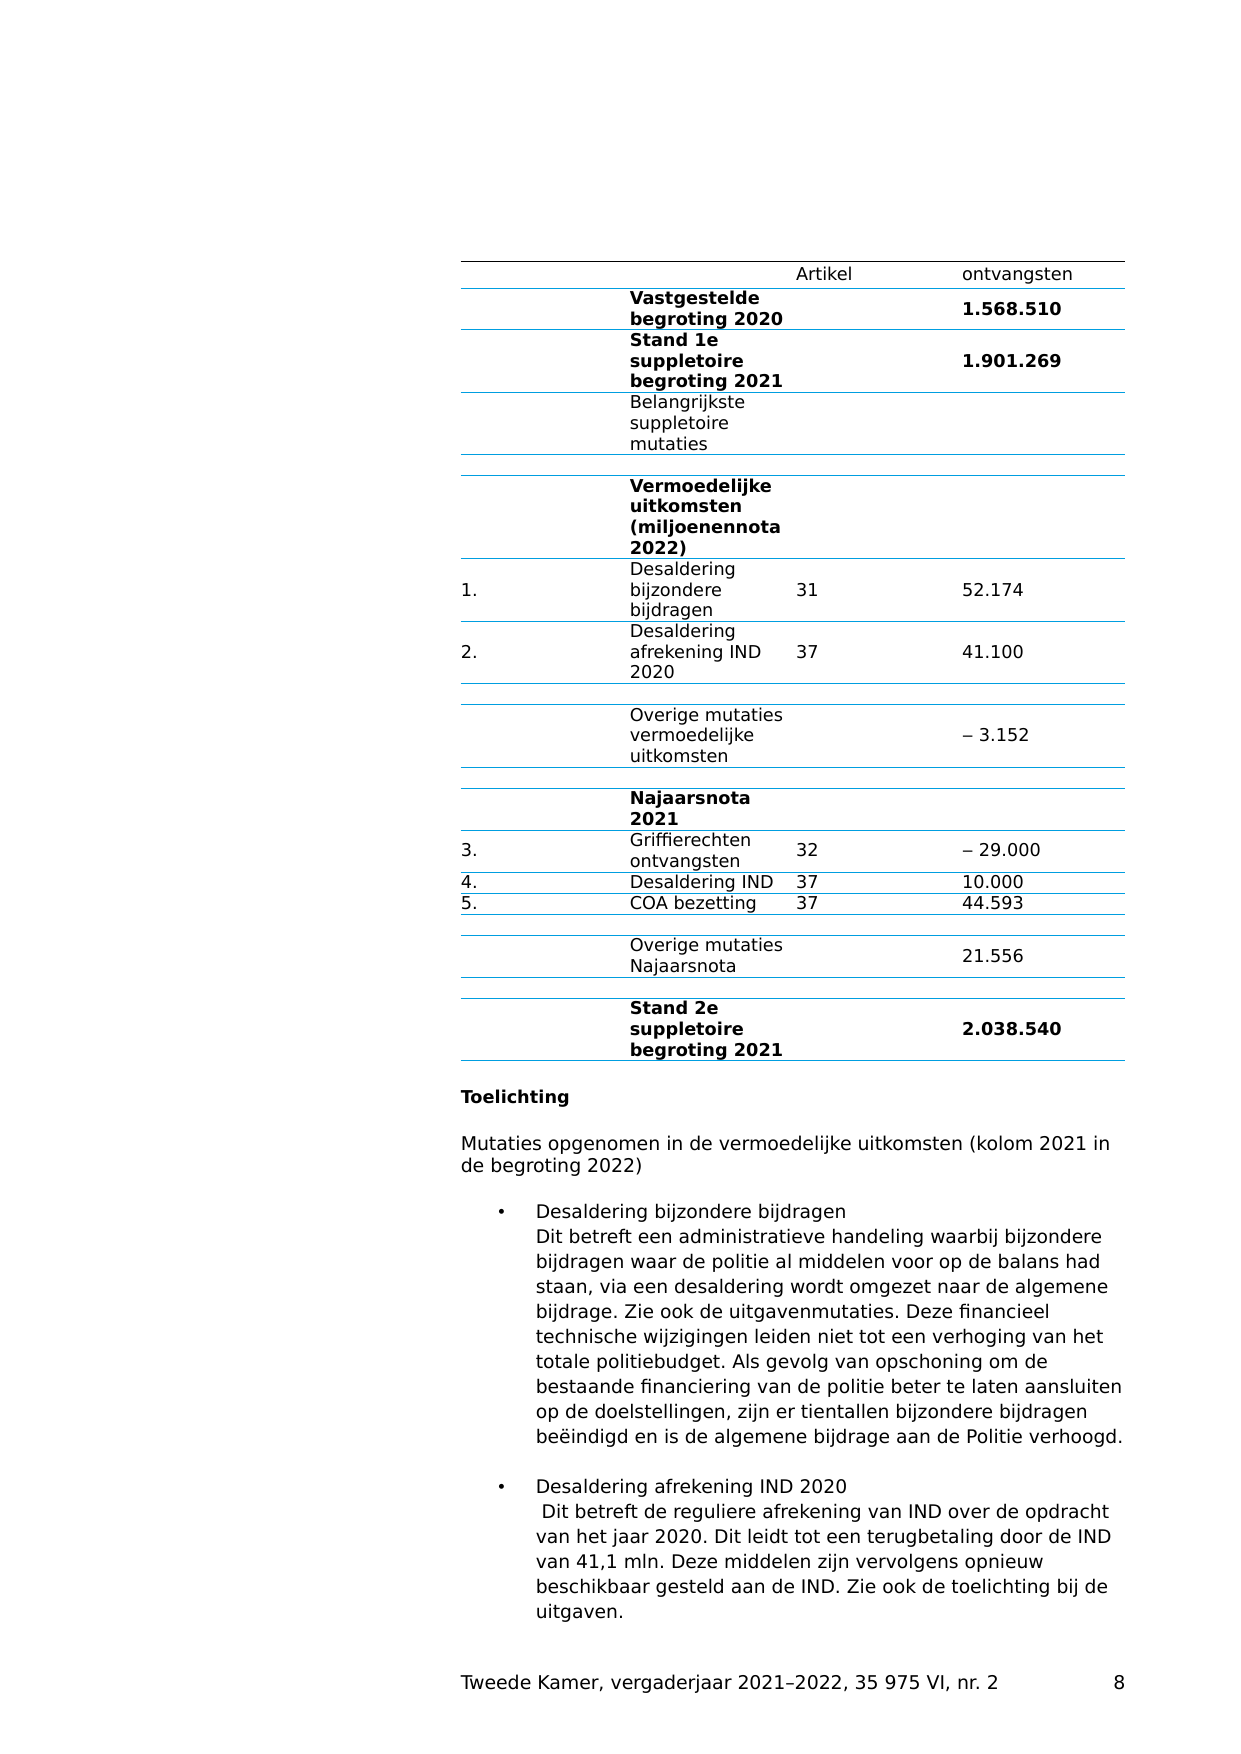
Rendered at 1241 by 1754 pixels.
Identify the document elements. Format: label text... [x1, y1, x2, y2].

table_cell [461, 768, 627, 788]
table_cell [793, 455, 959, 475]
table_cell [959, 915, 1125, 935]
table_cell [461, 330, 627, 392]
table_cell [959, 393, 1125, 454]
table_cell 44.593 [959, 894, 1125, 914]
table_cell [461, 289, 627, 329]
table_cell Desaldering bijzondere bijdragen [627, 559, 793, 621]
table_header Tabel 2 Belangrijkste suppletoire ontvangstenmutaties 2021 (Tweede suppletoire begroting) (Bedragen x € 1.000) [461, 213, 1125, 261]
table_cell [793, 476, 959, 558]
table_cell [461, 455, 627, 475]
table_cell [627, 262, 793, 288]
table_cell [793, 999, 959, 1060]
table_cell Vermoedelijke uitkomsten (miljoenennota 2022) [627, 476, 793, 558]
table_cell [793, 289, 959, 329]
table_cell [959, 789, 1125, 829]
table_cell 10.000 [959, 873, 1125, 892]
table_cell [959, 476, 1125, 558]
table_cell 41.100 [959, 622, 1125, 683]
list Desaldering bijzondere bijdragen Dit betreft een administratieve handeling waarbij bijzondere bijdragen waar de politie al middelen voor op de balans had staan, via een desaldering wordt omgezet naar de algemene bijdrage. Zie ook de uitgavenmutaties. Deze financieel technische wijzigingen leiden niet tot een verhoging van het totale politiebudget. Als gevolg van opschoning om de bestaande financiering van de politie beter te laten aansluiten op de doelstellingen, zijn er tientallen bijzondere bijdragen beëindigd en is de algemene bijdrage aan de Politie verhoogd. [498, 1198, 1125, 1473]
table_cell [461, 789, 627, 829]
table_cell Vastgestelde begroting 2020 [627, 289, 793, 329]
table_cell Najaarsnota 2021 [627, 789, 793, 829]
table_cell 2.038.540 [959, 999, 1125, 1060]
table_cell Artikel [793, 262, 959, 288]
table_cell 37 [793, 873, 959, 892]
table_cell 31 [793, 559, 959, 621]
table_cell [627, 915, 793, 935]
table_cell 21.556 [959, 936, 1125, 977]
table_cell [793, 768, 959, 788]
table_cell Griffierechten ontvangsten [627, 831, 793, 871]
table_cell [959, 978, 1125, 998]
table_cell 37 [793, 894, 959, 914]
table_cell COA bezetting [627, 894, 793, 914]
table_cell [461, 684, 627, 704]
table_cell [793, 978, 959, 998]
table_cell 2. [461, 622, 627, 683]
table_cell [793, 684, 959, 704]
text Mutaties opgenomen in de vermoedelijke uitkomsten (kolom 2021 in de begroting 2022) [461, 1111, 1125, 1198]
table_cell Belangrijkste suppletoire mutaties [627, 393, 793, 454]
table_cell [959, 455, 1125, 475]
table_cell [461, 476, 627, 558]
table_cell [461, 393, 627, 454]
table_cell Overige mutaties vermoedelijke uitkomsten [627, 705, 793, 767]
table_cell [793, 330, 959, 392]
table_cell [627, 684, 793, 704]
table_cell 5. [461, 894, 627, 914]
table_cell [461, 936, 627, 977]
table_cell 37 [793, 622, 959, 683]
table_cell Desaldering afrekening IND 2020 [627, 622, 793, 683]
table_cell 32 [793, 831, 959, 871]
table_cell Stand 1e suppletoire begroting 2021 [627, 330, 793, 392]
table_cell 3. [461, 831, 627, 871]
table_cell [461, 705, 627, 767]
table_cell [461, 262, 627, 288]
table_cell [793, 936, 959, 977]
table_cell [461, 999, 627, 1060]
table_cell 4. [461, 873, 627, 892]
table_cell 1.568.510 [959, 289, 1125, 329]
table_cell [793, 393, 959, 454]
table_cell 52.174 [959, 559, 1125, 621]
table_cell Overige mutaties Najaarsnota [627, 936, 793, 977]
table_cell [959, 684, 1125, 704]
table_cell Desaldering IND [627, 873, 793, 892]
table_cell 1.901.269 [959, 330, 1125, 392]
table_cell [793, 915, 959, 935]
table_cell [627, 978, 793, 998]
table_cell [959, 768, 1125, 788]
table_cell Stand 2e suppletoire begroting 2021 [627, 999, 793, 1060]
table_cell [793, 789, 959, 829]
text Toelichting [461, 1086, 1125, 1108]
table_cell [461, 915, 627, 935]
table_cell [461, 978, 627, 998]
table_cell 1. [461, 559, 627, 621]
list Desaldering afrekening IND 2020 Dit betreft de reguliere afrekening van IND over de opdracht van het jaar 2020. Dit leidt tot een terugbetaling door de IND van 41,1 mln. Deze middelen zijn vervolgens opnieuw beschikbaar gesteld aan de IND. Zie ook de toelichting bij de uitgaven. [498, 1473, 1125, 1623]
table_cell ontvangsten [959, 262, 1125, 288]
table_cell [793, 705, 959, 767]
table_cell ‒ 3.152 [959, 705, 1125, 767]
table_cell [627, 768, 793, 788]
table_cell [627, 455, 793, 475]
table_cell ‒ 29.000 [959, 831, 1125, 871]
